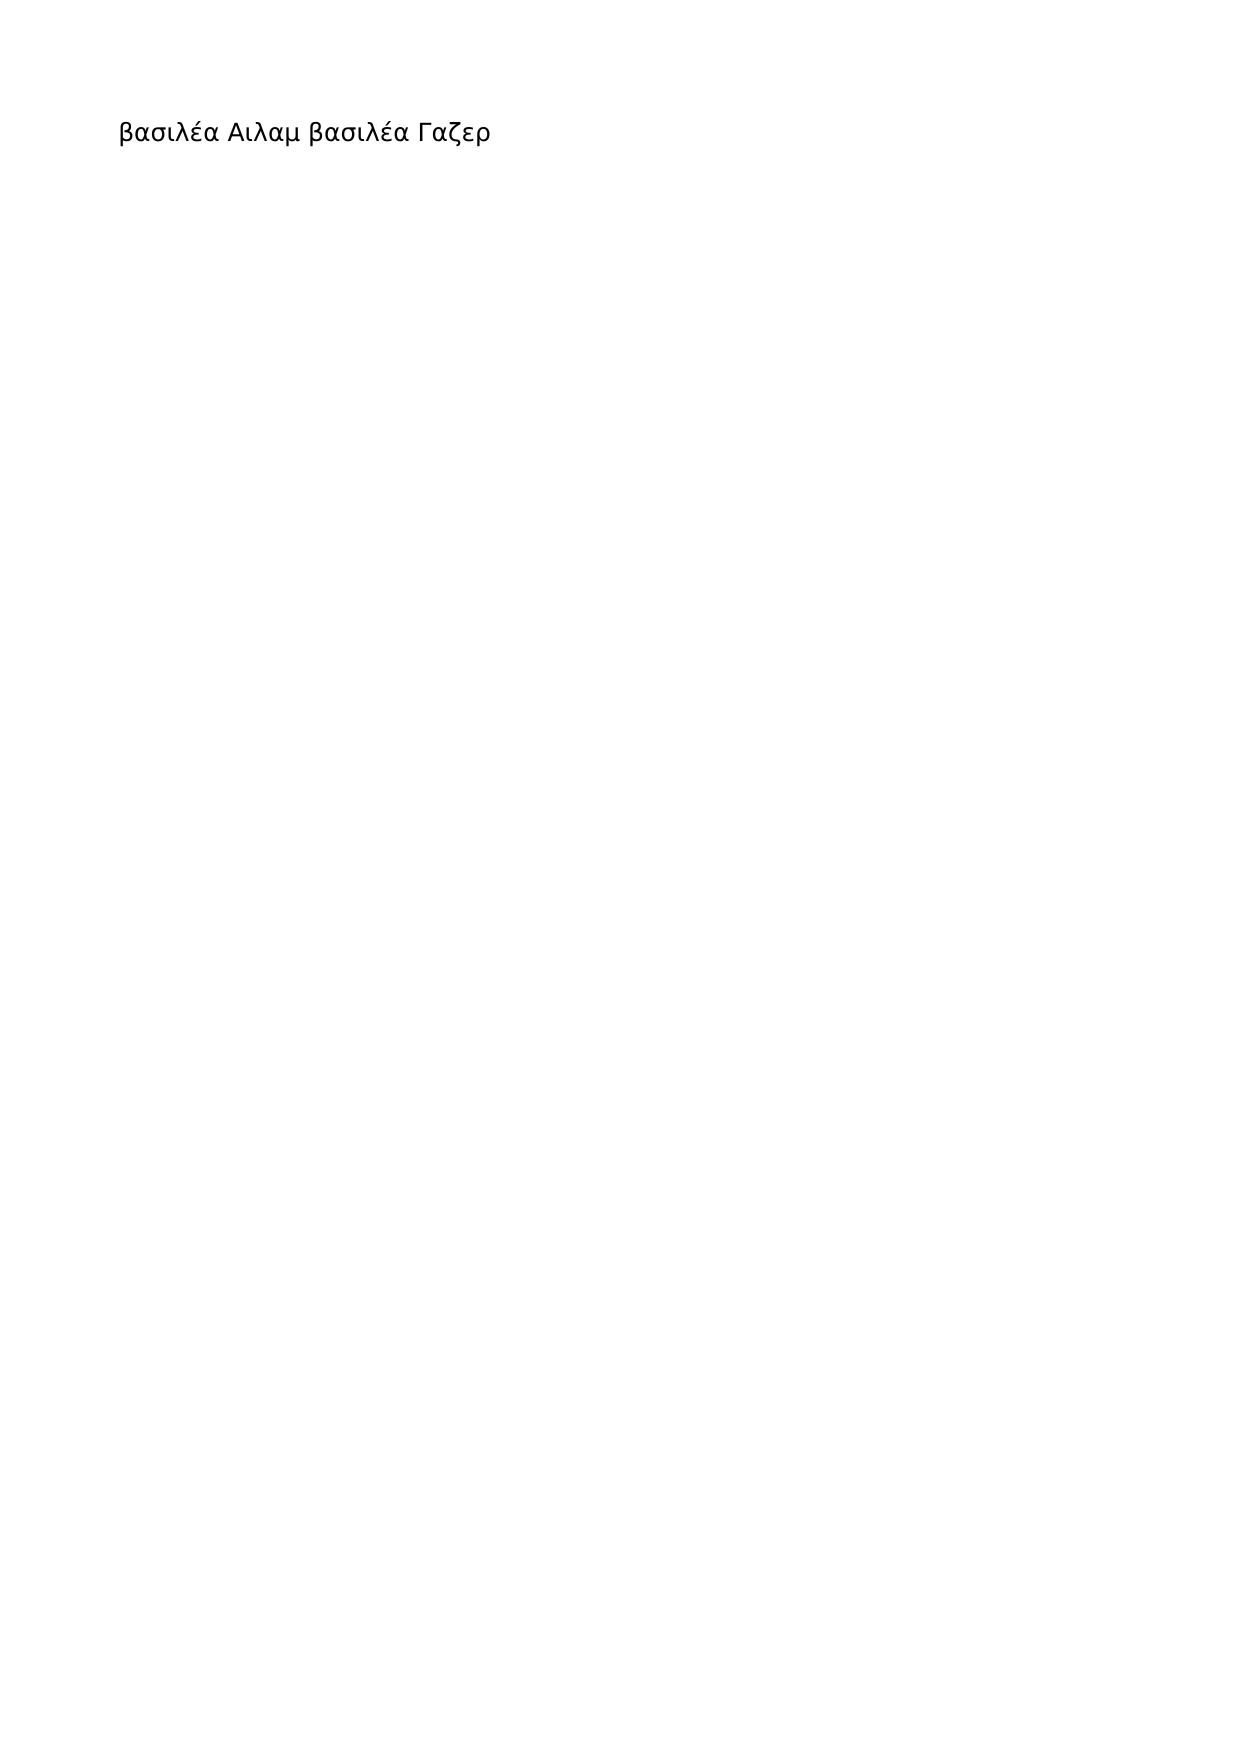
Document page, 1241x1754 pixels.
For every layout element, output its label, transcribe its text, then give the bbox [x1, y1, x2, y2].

text βασιλέα Αιλαμ βασιλέα Γαζερ [118, 118, 1122, 147]
